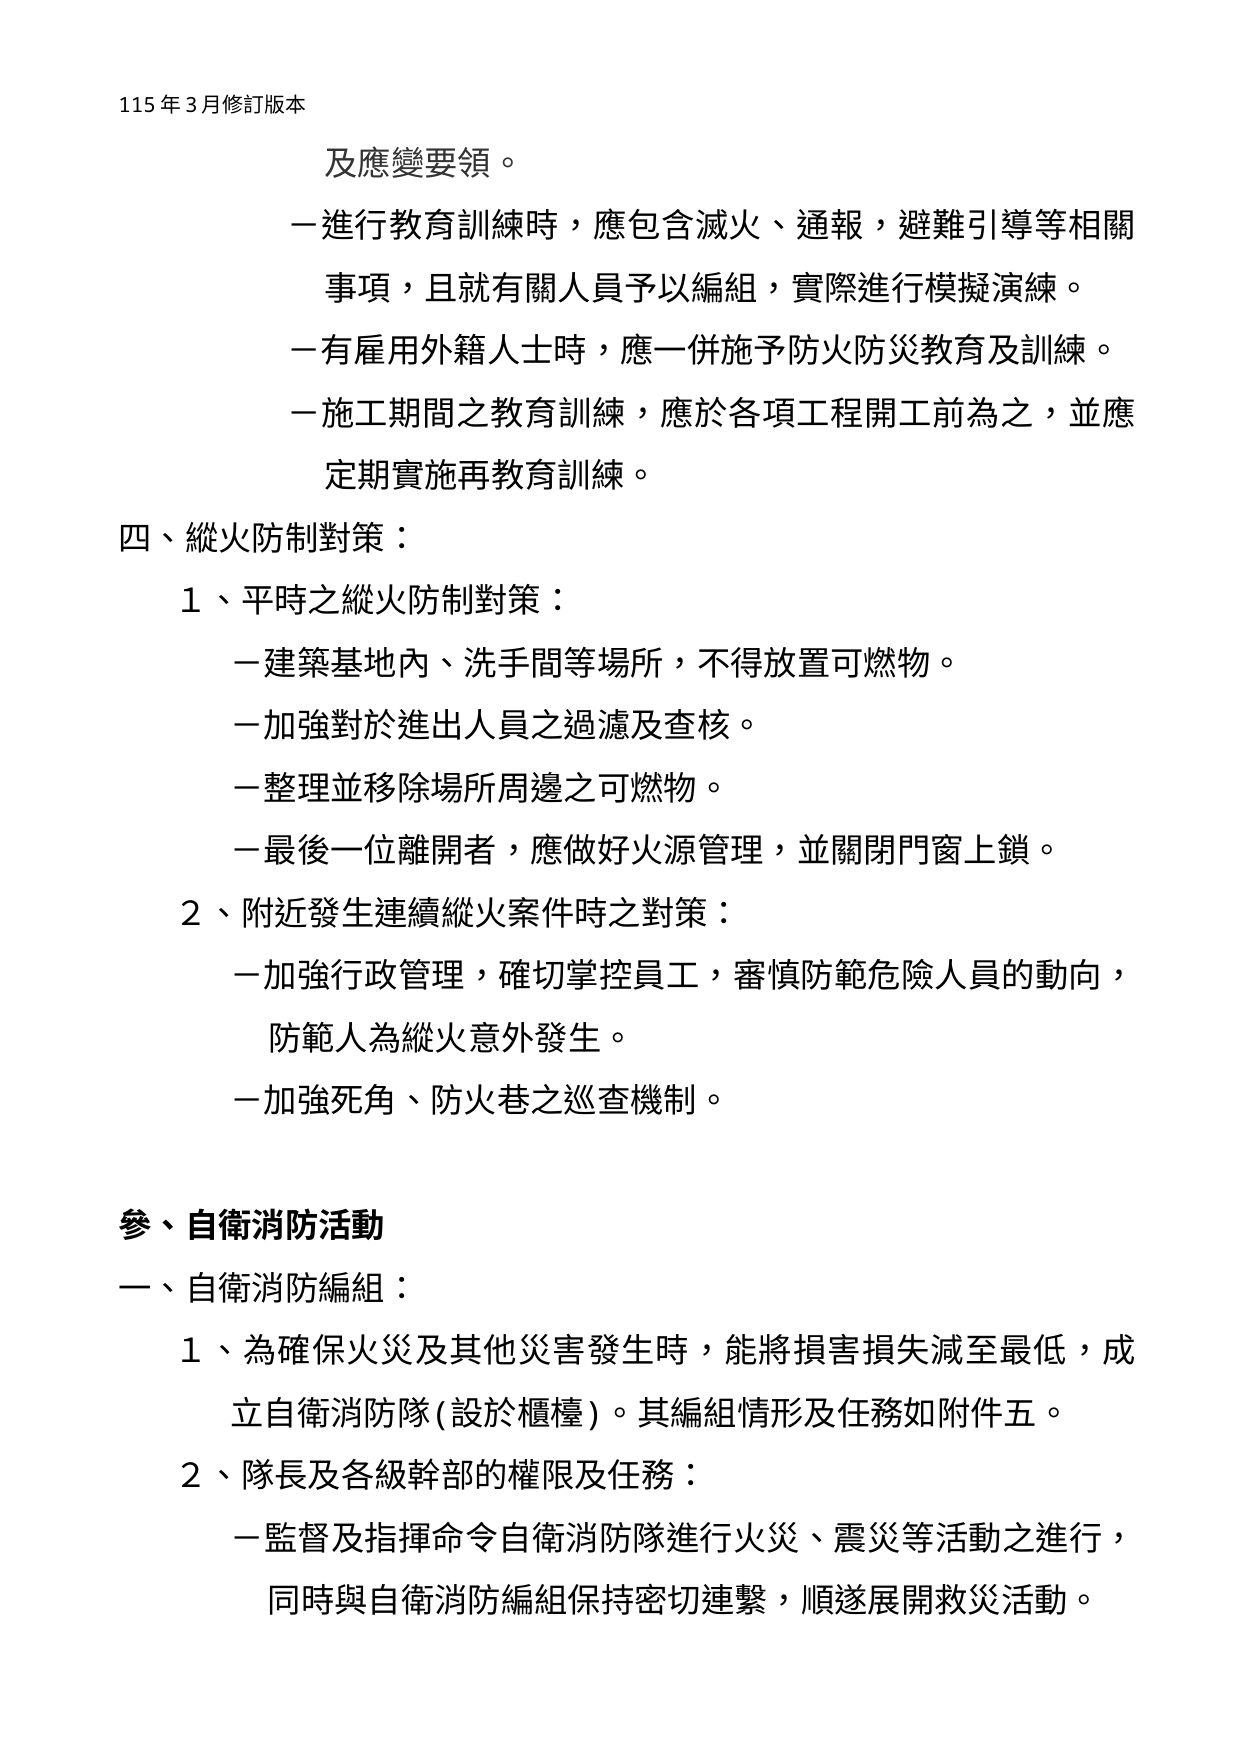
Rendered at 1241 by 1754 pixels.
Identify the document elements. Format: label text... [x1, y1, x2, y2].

text 四、縱火防制對策： [118, 494, 1137, 556]
text －加強對於進出人員之過濾及查核。 [230, 681, 1137, 744]
text １、為確保火災及其他災害發生時，能將損害損失減至最低，成立自衛消防隊(設於櫃檯)。其編組情形及任務如附件五。 [174, 1306, 1137, 1431]
text 一、自衛消防編組： [118, 1244, 1137, 1306]
text ２、附近發生連續縱火案件時之對策： [174, 869, 1137, 931]
text 及應變要領。 [287, 119, 1137, 181]
text －加強行政管理，確切掌控員工，審慎防範危險人員的動向，防範人為縱火意外發生。 [230, 931, 1137, 1056]
text －施工期間之教育訓練，應於各項工程開工前為之，並應定期實施再教育訓練。 [287, 369, 1137, 494]
text ２、隊長及各級幹部的權限及任務： [174, 1431, 1137, 1494]
text －監督及指揮命令自衛消防隊進行火災、震災等活動之進行，同時與自衛消防編組保持密切連繫，順遂展開救災活動。 [230, 1494, 1137, 1619]
text －有雇用外籍人士時，應一併施予防火防災教育及訓練。 [287, 306, 1137, 369]
text －最後一位離開者，應做好火源管理，並關閉門窗上鎖。 [230, 806, 1137, 869]
text －進行教育訓練時，應包含滅火、通報，避難引導等相關事項，且就有關人員予以編組，實際進行模擬演練。 [287, 181, 1137, 306]
text －整理並移除場所周邊之可燃物。 [230, 744, 1137, 806]
text 參、自衛消防活動 [118, 1181, 1137, 1244]
text １、平時之縱火防制對策： [174, 556, 1137, 619]
text －加強死角、防火巷之巡查機制。 [230, 1056, 1137, 1119]
text －建築基地內、洗手間等場所，不得放置可燃物。 [230, 619, 1137, 681]
